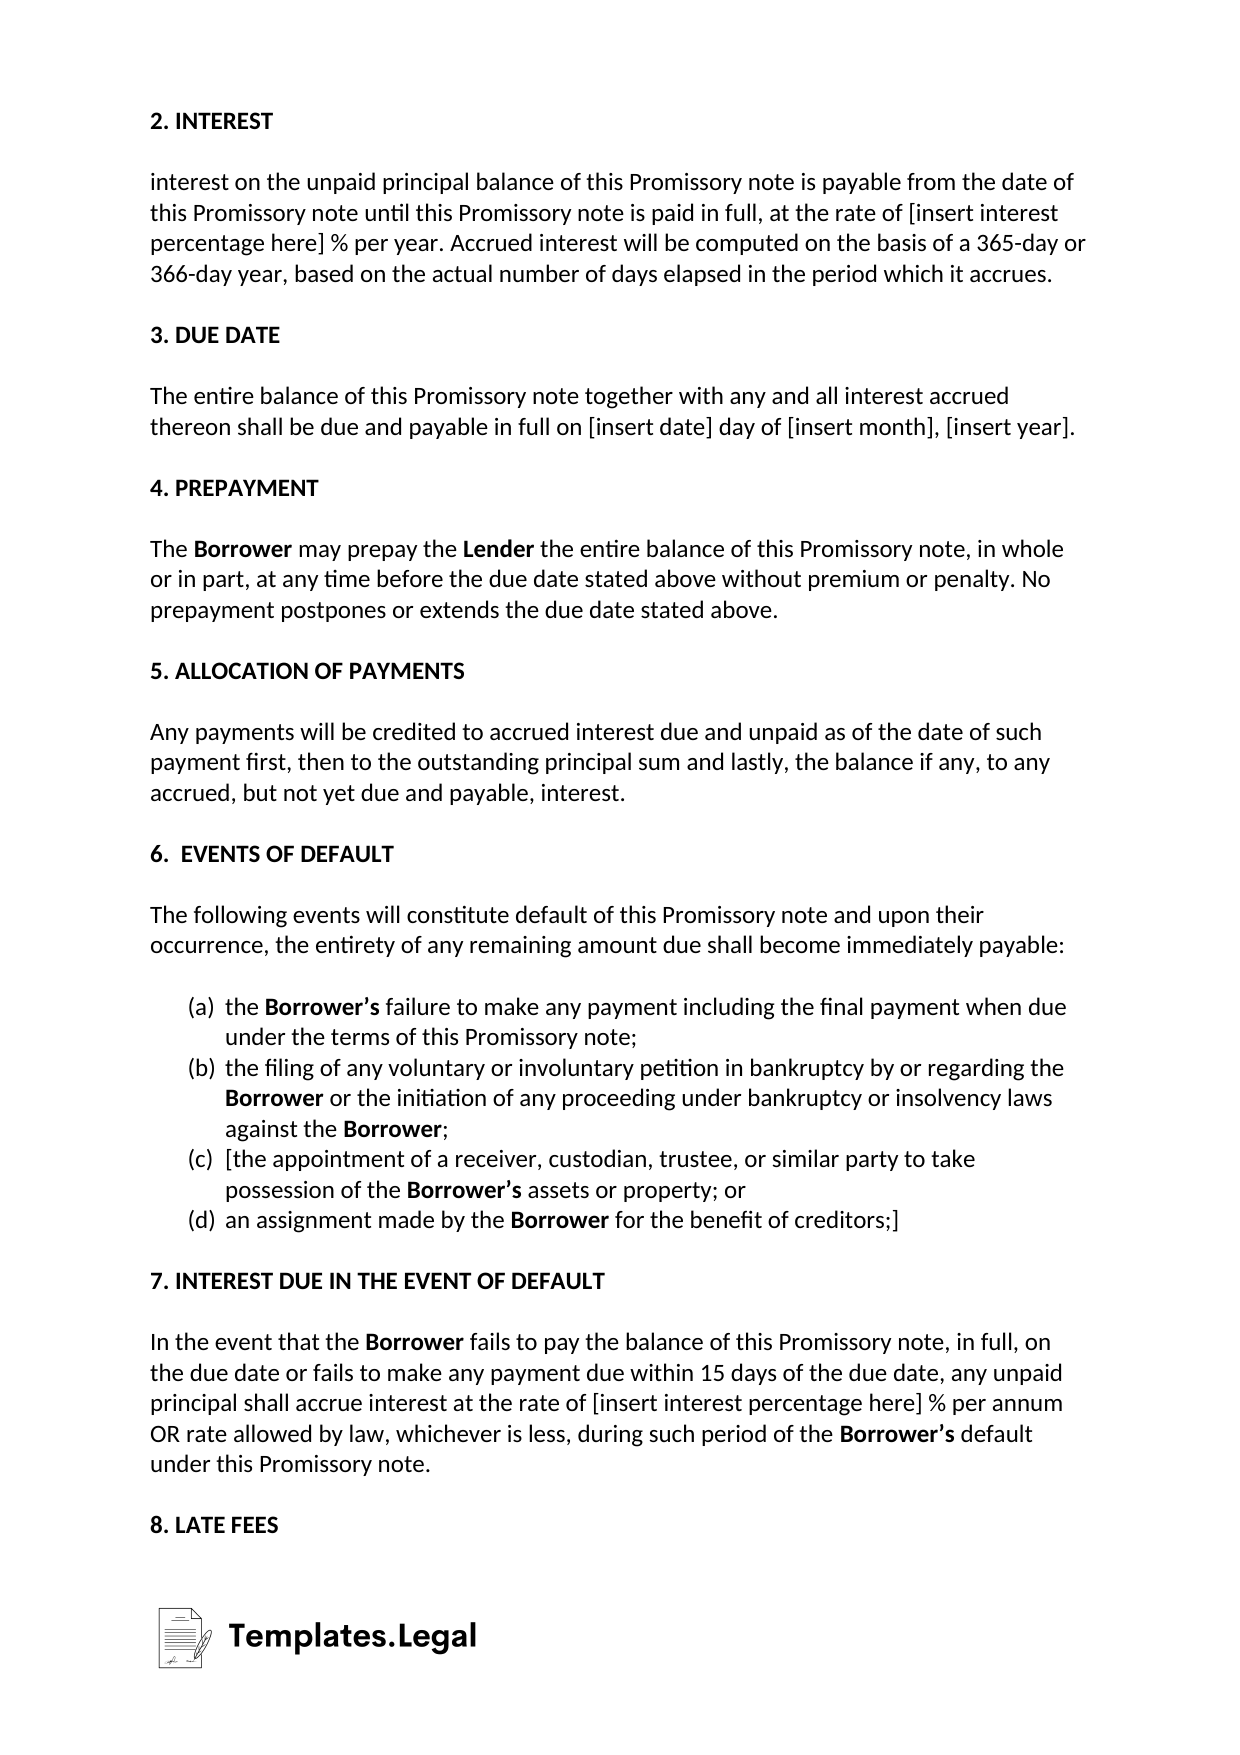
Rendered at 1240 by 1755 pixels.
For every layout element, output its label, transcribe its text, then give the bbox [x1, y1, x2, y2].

list the filing of any voluntary or involuntary petition in bankruptcy by or regarding the Borrower or the initiation of any proceeding under bankruptcy or insolvency laws against the Borrower; [187, 1052, 1089, 1143]
text The following events will constitute default of this Promissory note and upon their occurrence, the entirety of any remaining amount due shall become immediately payable: [150, 899, 1089, 960]
text 4. PREPAYMENT [150, 472, 1089, 502]
text 3. DUE DATE [150, 319, 1089, 350]
text The entire balance of this Promissory note together with any and all interest accrued thereon shall be due and payable in full on [insert date] day of [insert month], [insert year]. [150, 380, 1089, 441]
text Any payments will be credited to accrued interest due and unpaid as of the date of such payment first, then to the outstanding principal sum and lastly, the balance if any, to any accrued, but not yet due and payable, interest. [150, 716, 1089, 807]
text The Borrower may prepay the Lender the entire balance of this Promissory note, in whole or in part, at any time before the due date stated above without premium or penalty. No prepayment postpones or extends the due date stated above. [150, 533, 1089, 624]
list [the appointment of a receiver, custodian, trustee, or similar party to take possession of the Borrower’s assets or property; or [187, 1143, 1089, 1204]
list the Borrower’s failure to make any payment including the final payment when due under the terms of this Promissory note; [187, 991, 1089, 1052]
text 5. ALLOCATION OF PAYMENTS [150, 655, 1089, 685]
text In the event that the Borrower fails to pay the balance of this Promissory note, in full, on the due date or fails to make any payment due within 15 days of the due date, any unpaid principal shall accrue interest at the rate of [insert interest percentage here] % per annum OR rate allowed by law, whichever is less, during such period of the Borrower’s default under this Promissory note. [150, 1326, 1089, 1479]
text 8. LATE FEES [150, 1509, 1089, 1540]
text 2. INTEREST [150, 106, 1089, 136]
text 6. EVENTS OF DEFAULT [150, 838, 1089, 868]
text 7. INTEREST DUE IN THE EVENT OF DEFAULT [150, 1265, 1089, 1296]
text interest on the unpaid principal balance of this Promissory note is payable from the date of this Promissory note until this Promissory note is paid in full, at the rate of [insert interest percentage here] % per year. Accrued interest will be computed on the basis of a 365-day or 366-day year, based on the actual number of days elapsed in the period which it accrues. [150, 167, 1089, 289]
list an assignment made by the Borrower for the benefit of creditors;] [187, 1204, 1089, 1235]
